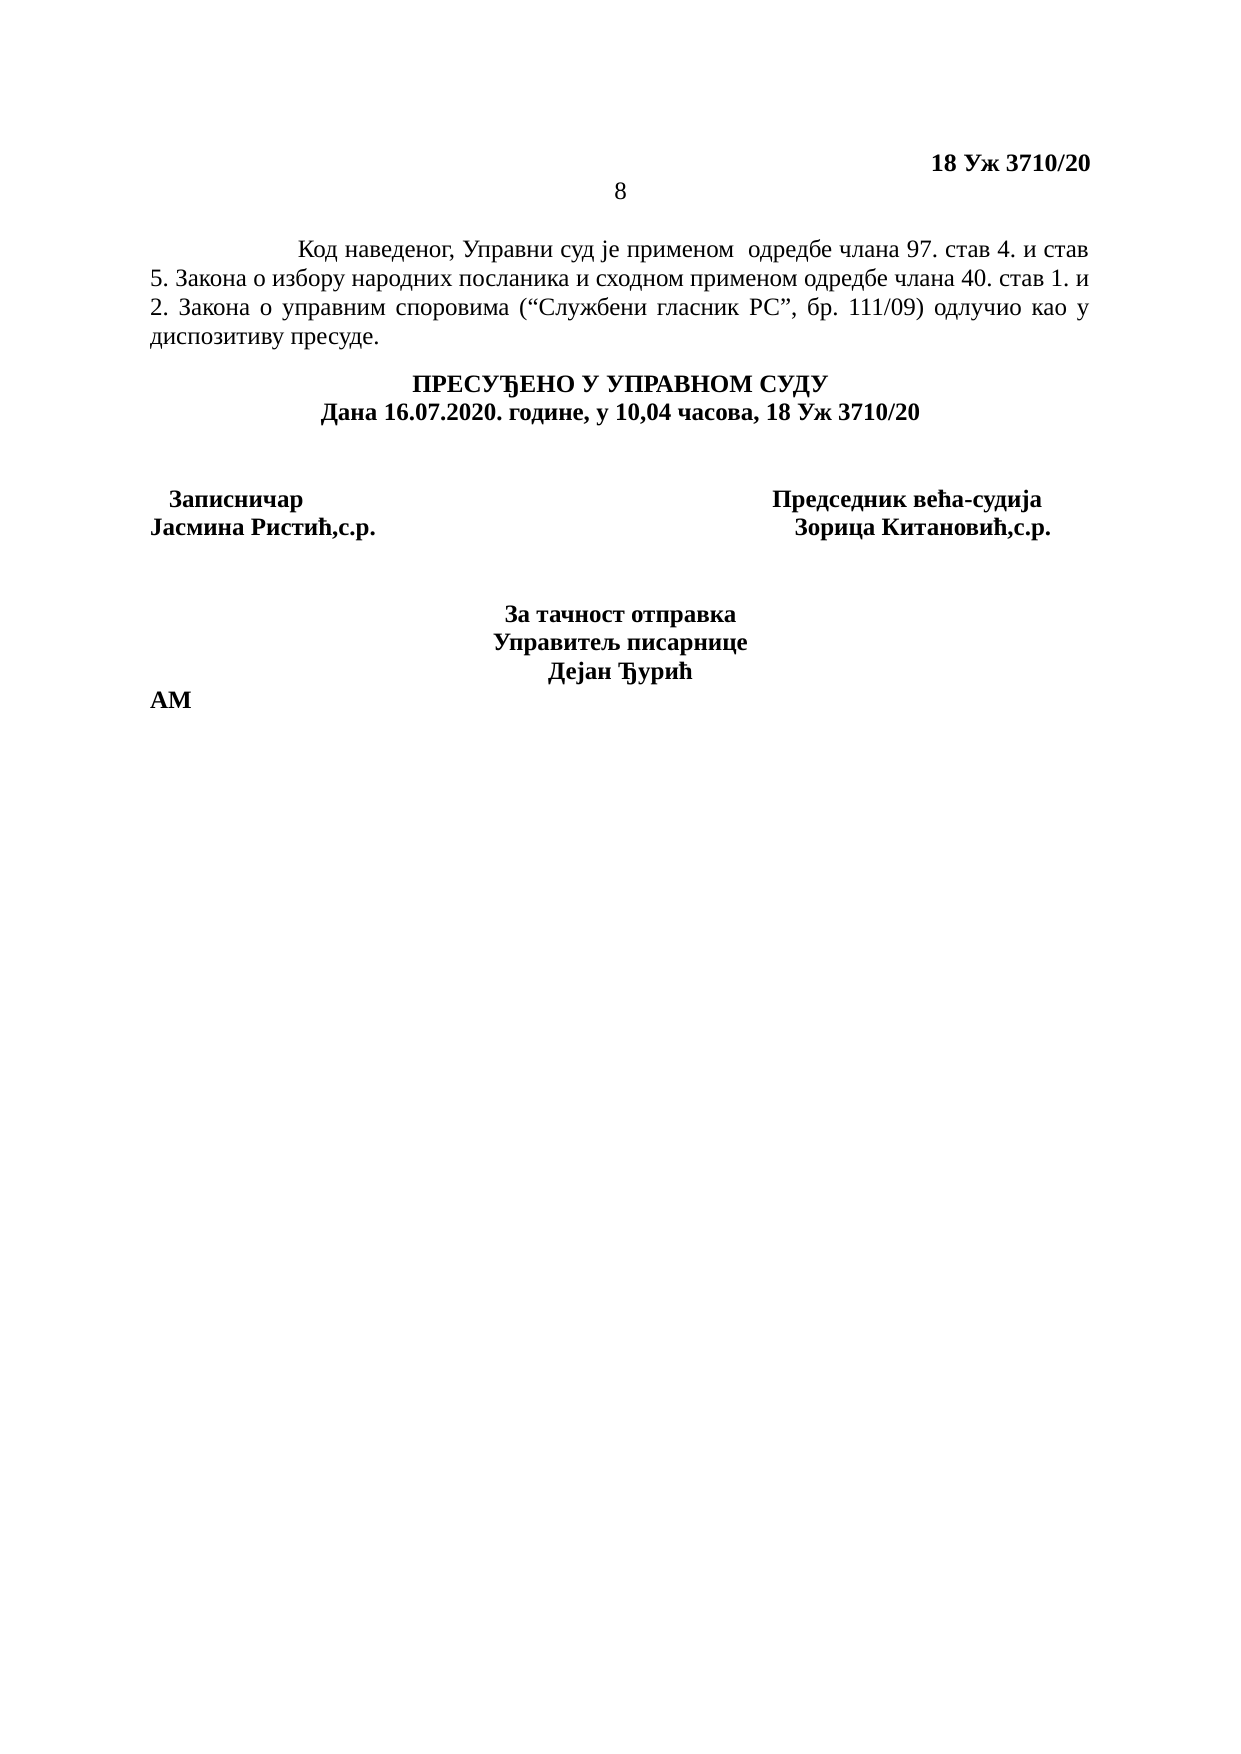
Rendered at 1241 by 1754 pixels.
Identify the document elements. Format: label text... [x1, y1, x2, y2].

text ПРЕСУЂЕНО У УПРАВНОМ СУДУ [150, 369, 1091, 397]
text За тачност отправка [150, 599, 1091, 627]
text Дана 16.07.2020. године, у 10,04 часова, 18 Уж 3710/20 [150, 397, 1091, 426]
text Записничар Председник већа-судија [150, 484, 1091, 512]
text Јасмина Ристић,с.р. Зорица Китановић,с.р. [150, 512, 1091, 541]
text Дејан Ђурић [150, 656, 1091, 685]
text АМ [150, 685, 1091, 714]
text Управитељ писарнице [150, 627, 1091, 656]
text Код наведеног, Управни суд је применом одредбе члана 97. став 4. и став 5. Закона о избору народних посланика и сходном применом одредбе члана 40. став 1. и 2. Закона о управним споровима (“Службени гласник РС”, бр. 111/09) одлучио као у диспозитиву пресуде. [150, 234, 1091, 349]
